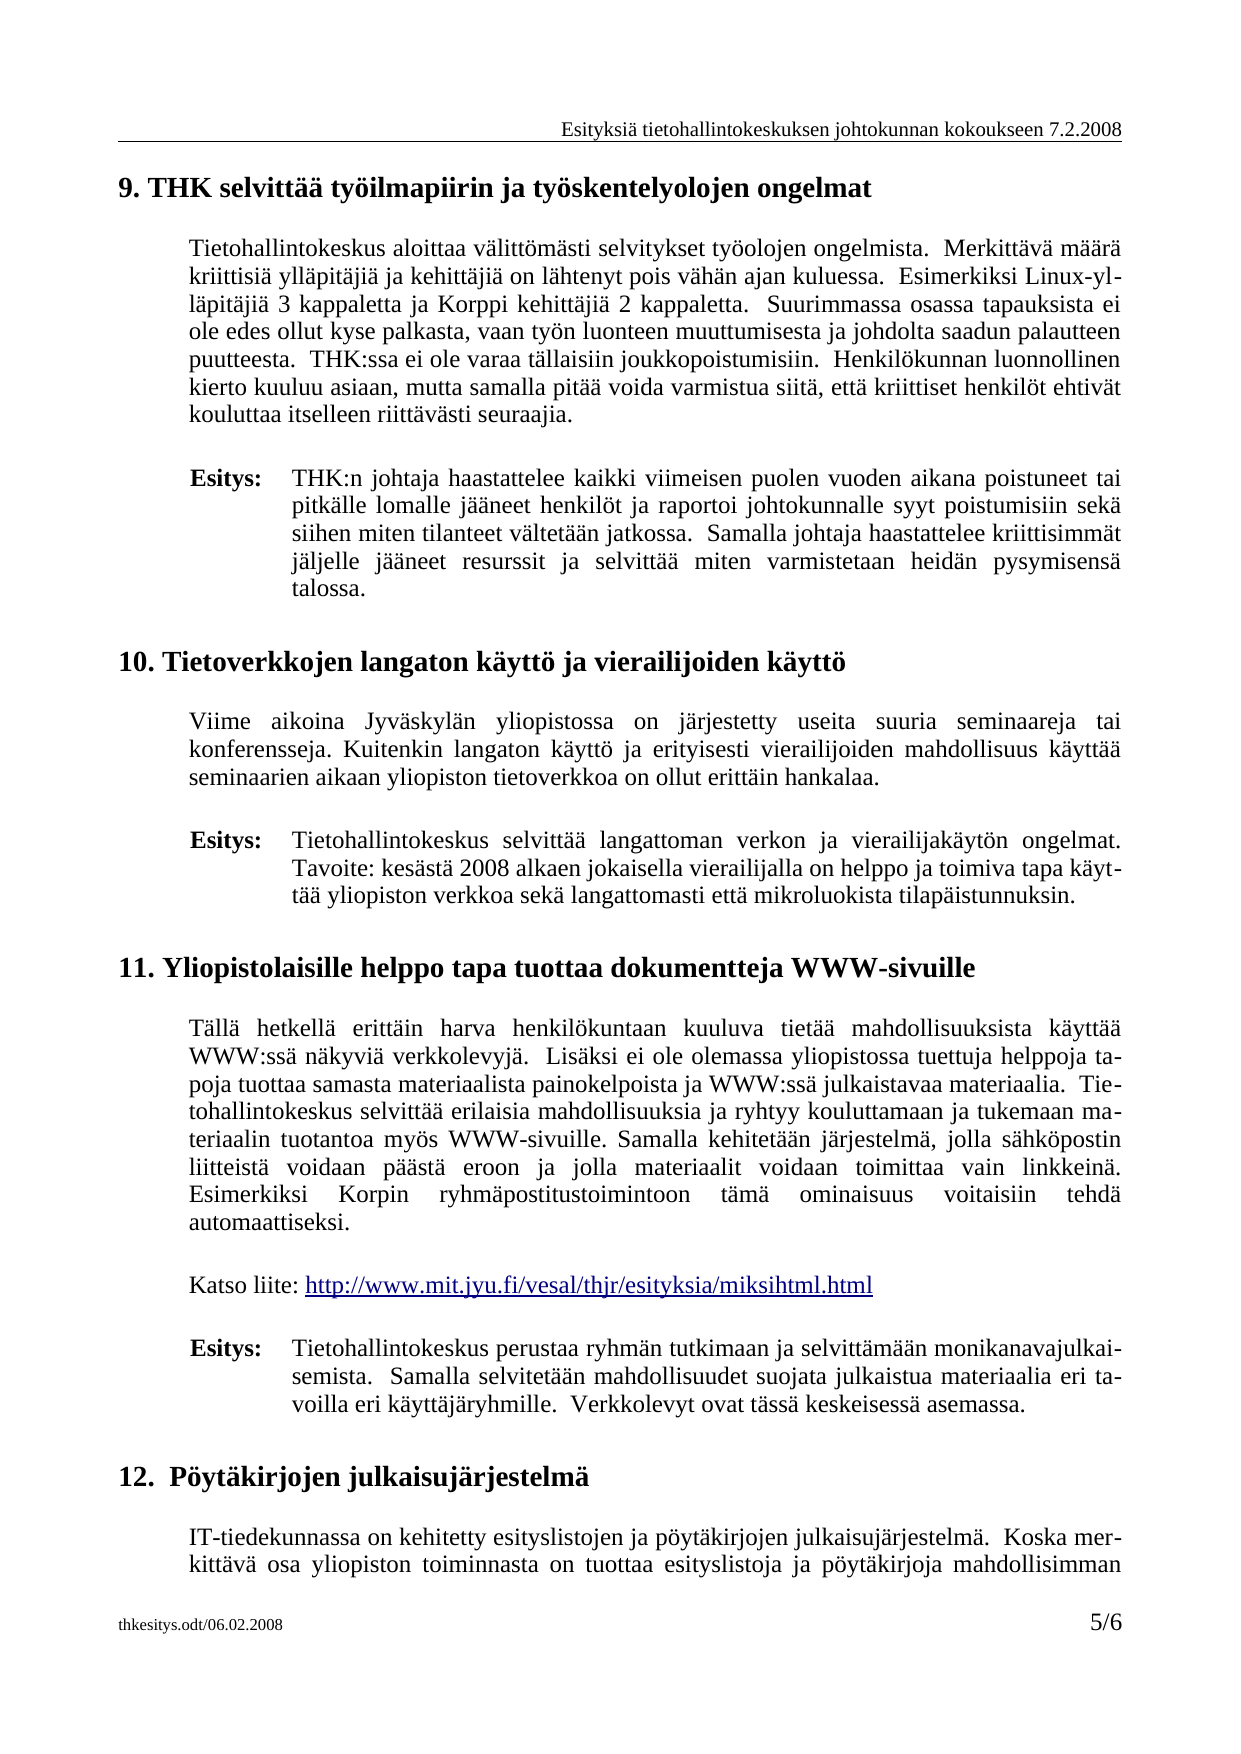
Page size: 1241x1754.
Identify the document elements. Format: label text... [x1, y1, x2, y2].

subtitle 12. Pöytäkirjojen julkaisujärjestelmä [118, 1460, 1122, 1493]
subtitle 9. THK selvittää työilmapiirin ja työskentelyolojen ongelmat [118, 172, 1122, 204]
text Katso liite: http://www.mit.jyu.fi/vesal/thjr/esityksia/miksihtml.html [118, 1271, 1122, 1299]
text Tällä hetkellä erittäin harva henkilökuntaan kuuluva tietää mahdollisuuksista käyttää WWW:ssä näkyviä verkkolevyjä. Lisäksi ei ole olemassa yliopistossa tuettuja helppoja ta­poja tuottaa samasta materiaalista painokelpoista ja WWW:ssä julkaistavaa materiaalia. Tie­tohallintokeskus selvittää erilaisia mahdollisuuksia ja ryhtyy kouluttamaan ja tukemaan ma­teriaalin tuotantoa myös WWW-sivuille. Samalla kehitetään järjestelmä, jolla sähköpostin liitteistä voidaan päästä eroon ja jolla materiaalit voidaan toimittaa vain linkkeinä. Esimerkiksi Korpin ryhmäpostitustoimintoon tämä ominaisuus voitaisiin tehdä automaattiseksi. [118, 1014, 1122, 1236]
subtitle 10. Tietoverkkojen langaton käyttö ja vierailijoiden käyttö [118, 645, 1122, 677]
text IT-tiedekunnassa on kehitetty esityslistojen ja pöytäkirjojen julkaisujärjestelmä. Koska mer­kittävä osa yliopiston toiminnasta on tuottaa esityslistoja ja pöytäkirjoja mahdollisimman [118, 1523, 1122, 1578]
text Esitys: Tietohallintokeskus selvittää langattoman verkon ja vierailijakäytön ongelmat. Tavoite: kesästä 2008 alkaen jokaisella vierailijalla on helppo ja toimiva tapa käyt­tää yliopiston verkkoa sekä langattomasti että mikroluokista tilapäistunnuksin. [190, 826, 1122, 909]
text Viime aikoina Jyväskylän yliopistossa on järjestetty useita suuria seminaareja tai konferensseja. Kuitenkin langaton käyttö ja erityisesti vierailijoiden mahdollisuus käyttää seminaarien ai­kaan yliopiston tietoverkkoa on ollut erittäin hankalaa. [118, 707, 1122, 791]
text Tietohallintokeskus aloittaa välittömästi selvitykset työolojen ongelmista. Merkittävä määrä kriittisiä ylläpitäjiä ja kehittäjiä on lähtenyt pois vähän ajan kuluessa. Esimerkiksi Linux-yl­läpitäjiä 3 kappaletta ja Korppi kehittäjiä 2 kappaletta. Suurimmassa osassa tapauksista ei ole edes ollut kyse palkasta, vaan työn luonteen muuttumisesta ja johdolta saadun palautteen puutteesta. THK:ssa ei ole varaa tällaisiin joukkopoistumisiin. Henkilökunnan luonnollinen kierto kuuluu asiaan, mutta samalla pitää voida varmistua siitä, että kriittiset henkilöt ehtivät kouluttaa itselleen riittävästi seuraajia. [118, 234, 1122, 428]
text Esitys: Tietohallintokeskus perustaa ryhmän tutkimaan ja selvittämään monikanavajulkai­semista. Samalla selvitetään mahdollisuudet suojata julkaistua materiaalia eri ta­voilla eri käyttäjäryhmille. Verkkolevyt ovat tässä keskeisessä asemassa. [190, 1334, 1122, 1418]
subtitle 11. Yliopistolaisille helppo tapa tuottaa dokumentteja WWW-sivuille [118, 952, 1122, 984]
text Esitys: THK:n johtaja haastattelee kaikki viimeisen puolen vuoden aikana poistuneet tai pitkälle lomalle jääneet henkilöt ja raportoi johtokunnalle syyt poistumisiin sekä siihen miten tilanteet vältetään jatkossa. Samalla johtaja haastattelee kriittisimmät jäljelle jääneet resurssit ja selvittää miten varmistetaan heidän pysymisensä talossa. [190, 464, 1122, 602]
